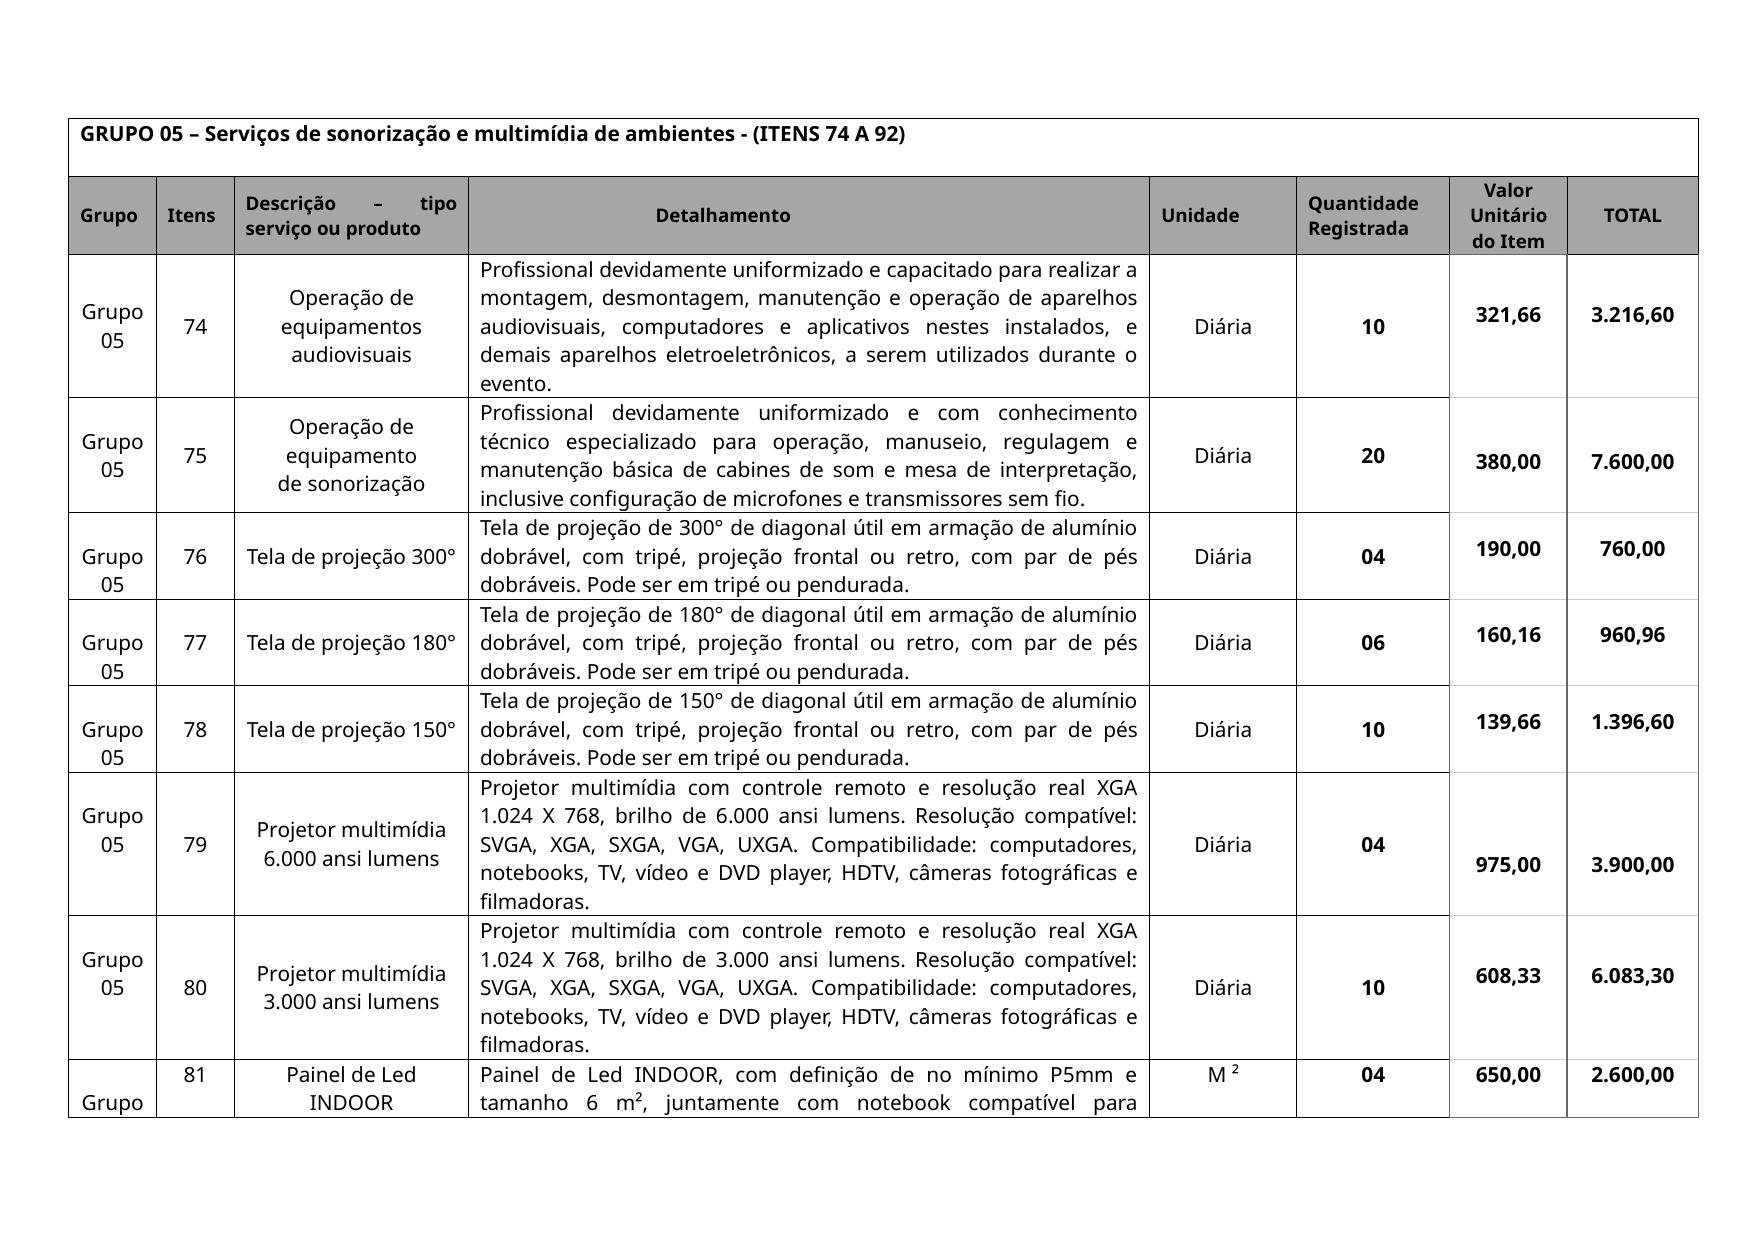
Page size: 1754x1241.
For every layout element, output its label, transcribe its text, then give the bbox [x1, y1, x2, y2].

table_cell 3.216,60 [1568, 255, 1698, 397]
table_cell Grupo [69, 177, 156, 254]
table_cell 79 [157, 773, 234, 915]
table_cell M ² [1150, 1060, 1296, 1117]
table_cell 380,00 [1450, 398, 1566, 512]
table_cell 04 [1297, 1060, 1449, 1117]
table_cell Diária [1150, 398, 1296, 512]
table_cell Grupo 05 [69, 398, 156, 512]
table_cell Grupo 05 [69, 686, 156, 772]
table_cell 2.600,00 [1568, 1060, 1698, 1117]
table_cell Diária [1150, 513, 1296, 599]
table_cell 321,66 [1450, 255, 1566, 397]
table_cell Grupo [69, 1060, 156, 1117]
table_cell 74 [157, 255, 234, 397]
table_cell 975,00 [1450, 773, 1566, 915]
table_cell Profissional devidamente uniformizado e capacitado para realizar a montagem, desmontagem, manutenção e operação de aparelhos audiovisuais, computadores e aplicativos nestes instalados, e demais aparelhos eletroeletrônicos, a serem utilizados durante o evento. [469, 255, 1149, 397]
table_cell 139,66 [1450, 686, 1566, 772]
table_cell Tela de projeção 300° [235, 513, 468, 599]
table_cell Projetor multimídia com controle remoto e resolução real XGA 1.024 X 768, brilho de 3.000 ansi lumens. Resolução compatível: SVGA, XGA, SXGA, VGA, UXGA. Compatibilidade: computadores, notebooks, TV, vídeo e DVD player, HDTV, câmeras fotográficas e filmadoras. [469, 916, 1149, 1059]
table_cell Projetor multimídia com controle remoto e resolução real XGA 1.024 X 768, brilho de 6.000 ansi lumens. Resolução compatível: SVGA, XGA, SXGA, VGA, UXGA. Compatibilidade: computadores, notebooks, TV, vídeo e DVD player, HDTV, câmeras fotográficas e filmadoras. [469, 773, 1149, 915]
table_cell 3.900,00 [1568, 773, 1698, 915]
table_cell Grupo 05 [69, 513, 156, 599]
table_cell Tela de projeção 150° [235, 686, 468, 772]
table_cell Diária [1150, 773, 1296, 915]
table_cell 04 [1297, 513, 1449, 599]
table_cell Diária [1150, 255, 1296, 397]
table_cell Operação de equipamento de sonorização [235, 398, 468, 512]
table_cell Tela de projeção de 180° de diagonal útil em armação de alumínio dobrável, com tripé, projeção frontal ou retro, com par de pés dobráveis. Pode ser em tripé ou pendurada. [469, 600, 1149, 685]
table_cell Projetor multimídia 3.000 ansi lumens [235, 916, 468, 1059]
table_cell Detalhamento [469, 177, 1149, 254]
table_cell Profissional devidamente uniformizado e com conhecimento técnico especializado para operação, manuseio, regulagem e manutenção básica de cabines de som e mesa de interpretação, inclusive configuração de microfones e transmissores sem fio. [469, 398, 1149, 512]
table_cell 160,16 [1450, 600, 1566, 685]
table_cell Operação de equipamentos audiovisuais [235, 255, 468, 397]
table_cell Painel de Led INDOOR, com definição de no mínimo P5mm e tamanho 6 m², juntamente com notebook compatível para [469, 1060, 1149, 1117]
table_cell Painel de Led INDOOR [235, 1060, 468, 1117]
table_cell 10 [1297, 255, 1449, 397]
table_cell 10 [1297, 686, 1449, 772]
table_cell Tela de projeção de 150° de diagonal útil em armação de alumínio dobrável, com tripé, projeção frontal ou retro, com par de pés dobráveis. Pode ser em tripé ou pendurada. [469, 686, 1149, 772]
table_cell Tela de projeção 180° [235, 600, 468, 685]
table_cell Tela de projeção de 300° de diagonal útil em armação de alumínio dobrável, com tripé, projeção frontal ou retro, com par de pés dobráveis. Pode ser em tripé ou pendurada. [469, 513, 1149, 599]
table_cell 760,00 [1568, 513, 1698, 599]
table_cell Diária [1150, 916, 1296, 1059]
table_cell Itens [157, 177, 234, 254]
table_cell 6.083,30 [1568, 916, 1698, 1059]
table_cell 7.600,00 [1568, 398, 1698, 512]
table_cell 20 [1297, 398, 1449, 512]
table_cell 608,33 [1450, 916, 1566, 1059]
table_cell Grupo 05 [69, 600, 156, 685]
table_cell 10 [1297, 916, 1449, 1059]
table_cell 80 [157, 916, 234, 1059]
table_cell 04 [1297, 773, 1449, 915]
table_cell Diária [1150, 686, 1296, 772]
table_cell Grupo 05 [69, 773, 156, 915]
table_cell 75 [157, 398, 234, 512]
table_cell Grupo 05 [69, 255, 156, 397]
table_cell 78 [157, 686, 234, 772]
table_cell 190,00 [1450, 513, 1566, 599]
table_cell Quantidade Registrada [1297, 177, 1449, 254]
table_cell 77 [157, 600, 234, 685]
table_cell 06 [1297, 600, 1449, 685]
table_cell Valor Unitário do Item [1450, 177, 1567, 254]
table_cell 1.396,60 [1568, 686, 1698, 772]
table_cell TOTAL [1568, 177, 1698, 254]
table_cell Descrição – tipo serviço ou produto [235, 177, 468, 254]
table_cell 81 [157, 1060, 234, 1117]
table_cell Diária [1150, 600, 1296, 685]
table_header GRUPO 05 – Serviços de sonorização e multimídia de ambientes - (ITENS 74 A 92) [69, 119, 1698, 176]
table_cell 960,96 [1568, 600, 1698, 685]
table_cell 650,00 [1450, 1060, 1566, 1117]
table_cell Unidade [1150, 177, 1296, 254]
table_cell 76 [157, 513, 234, 599]
table_cell Projetor multimídia 6.000 ansi lumens [235, 773, 468, 915]
table_cell Grupo 05 [69, 916, 156, 1059]
